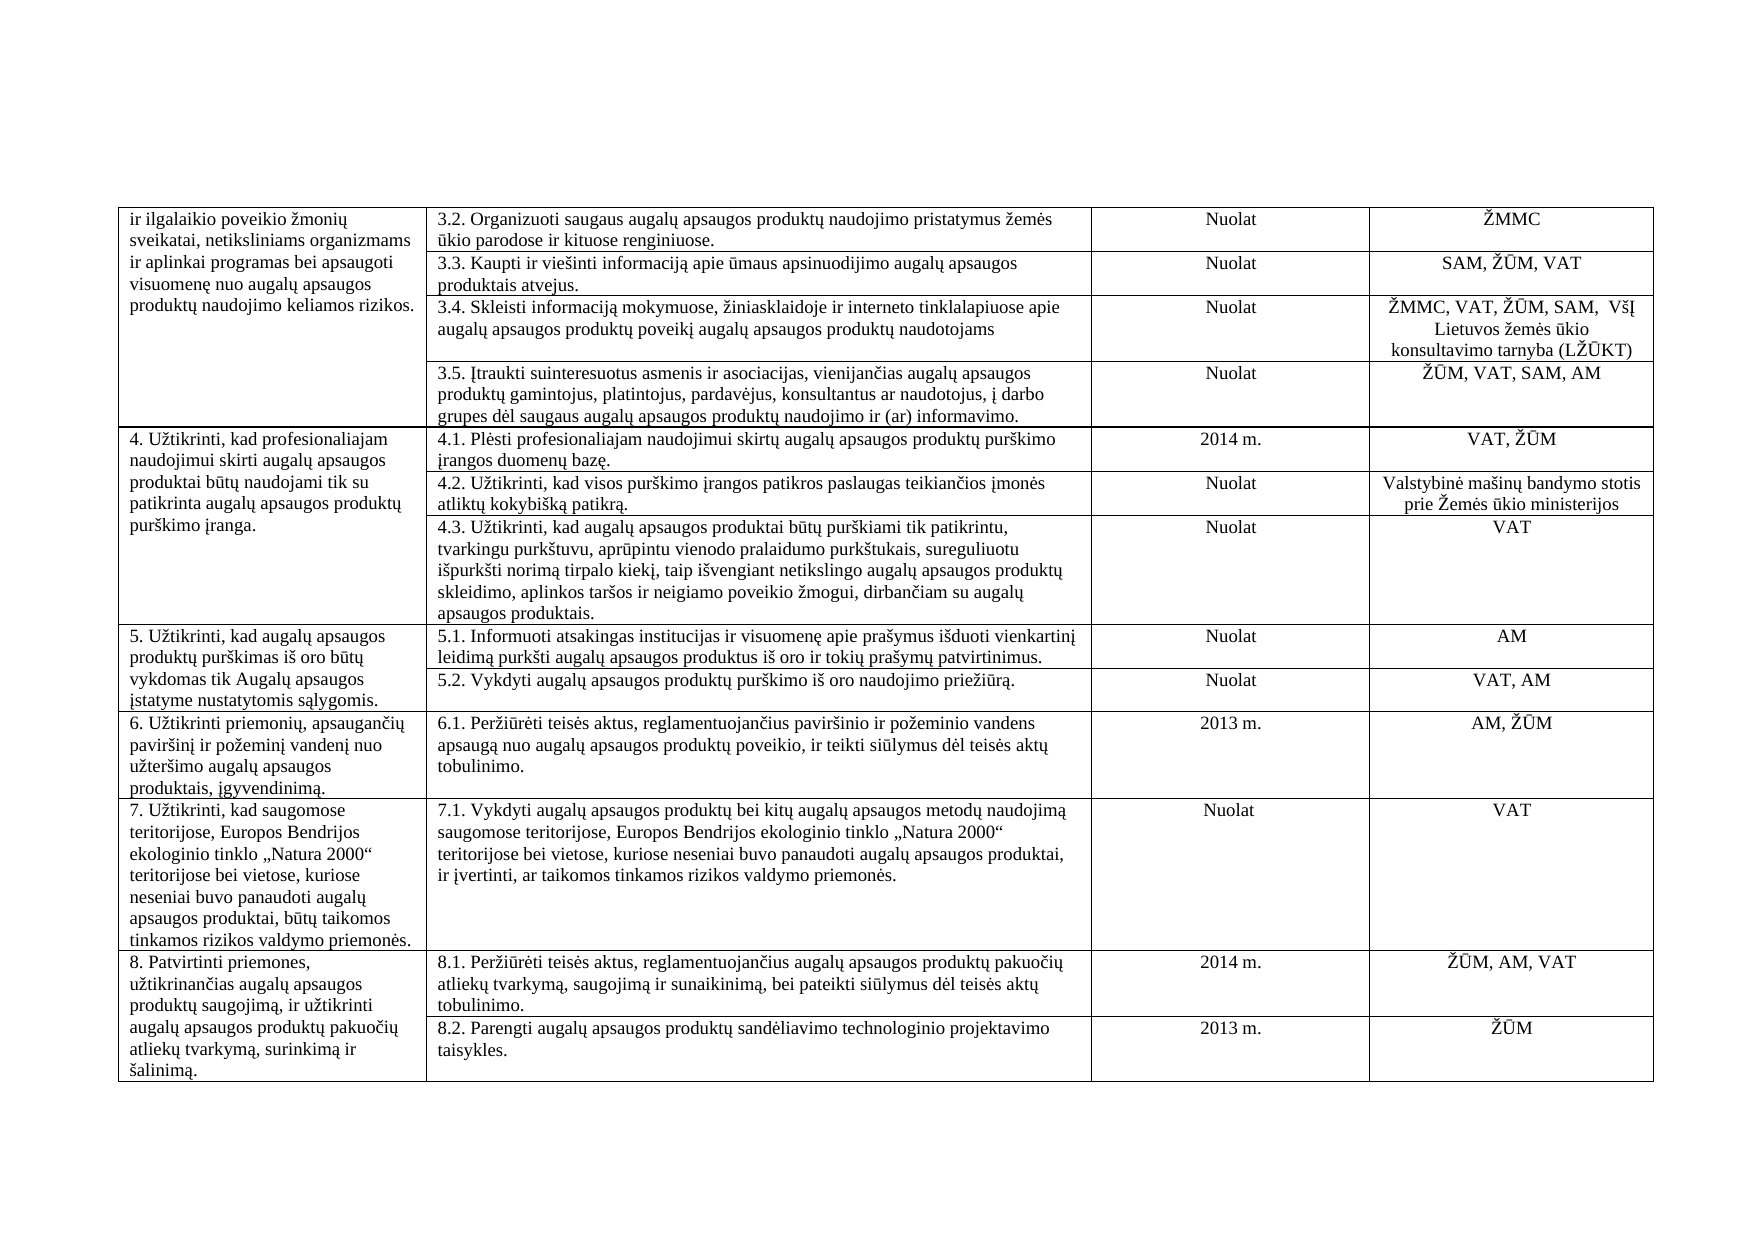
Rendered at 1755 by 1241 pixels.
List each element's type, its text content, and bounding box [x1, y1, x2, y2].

table_cell ir ilgalaikio poveikio žmonių sveikatai, netiksliniams organizmams ir aplinkai programas bei apsaugoti visuomenę nuo augalų apsaugos produktų naudojimo keliamos rizikos. [119, 208, 426, 426]
table_cell ŽŪM, VAT, SAM, AM [1370, 362, 1653, 426]
table_cell Nuolat [1092, 208, 1369, 251]
table_cell 5.2. Vykdyti augalų apsaugos produktų purškimo iš oro naudojimo priežiūrą. [427, 669, 1091, 711]
table_cell Nuolat [1092, 252, 1369, 295]
table_cell 8. Patvirtinti priemones, užtikrinančias augalų apsaugos produktų saugojimą, ir užtikrinti augalų apsaugos produktų pakuočių atliekų tvarkymą, surinkimą ir šalinimą. [119, 951, 426, 1081]
table_cell Nuolat [1092, 296, 1369, 361]
table_cell Nuolat [1092, 362, 1369, 426]
table_cell Nuolat [1092, 669, 1369, 711]
table_cell 5. Užtikrinti, kad augalų apsaugos produktų purškimas iš oro būtų vykdomas tik Augalų apsaugos įstatyme nustatytomis sąlygomis. [119, 625, 426, 711]
table_cell Nuolat [1092, 799, 1369, 950]
table_cell Nuolat [1092, 625, 1369, 668]
table_cell 3.3. Kaupti ir viešinti informaciją apie ūmaus apsinuodijimo augalų apsaugos produktais atvejus. [427, 252, 1091, 295]
table_cell AM, ŽŪM [1370, 712, 1653, 798]
table_cell ŽMMC [1370, 208, 1653, 251]
table_cell 5.1. Informuoti atsakingas institucijas ir visuomenę apie prašymus išduoti vienkartinį leidimą purkšti augalų apsaugos produktus iš oro ir tokių prašymų patvirtinimus. [427, 625, 1091, 668]
table_cell 3.4. Skleisti informaciją mokymuose, žiniasklaidoje ir interneto tinklalapiuose apie augalų apsaugos produktų poveikį augalų apsaugos produktų naudotojams [427, 296, 1091, 361]
table_cell 2013 m. [1092, 712, 1369, 798]
table_cell 4.2. Užtikrinti, kad visos purškimo įrangos patikros paslaugas teikiančios įmonės atliktų kokybišką patikrą. [427, 472, 1091, 515]
table_cell 2014 m. [1092, 951, 1369, 1016]
table_cell 4. Užtikrinti, kad profesionaliajam naudojimui skirti augalų apsaugos produktai būtų naudojami tik su patikrinta augalų apsaugos produktų purškimo įranga. [119, 428, 426, 624]
table_cell 3.5. Įtraukti suinteresuotus asmenis ir asociacijas, vienijančias augalų apsaugos produktų gamintojus, platintojus, pardavėjus, konsultantus ar naudotojus, į darbo grupes dėl saugaus augalų apsaugos produktų naudojimo ir (ar) informavimo. [427, 362, 1091, 426]
table_cell VAT, AM [1370, 669, 1653, 711]
table_cell VAT, ŽŪM [1370, 428, 1653, 471]
table_cell AM [1370, 625, 1653, 668]
table_cell 4.3. Užtikrinti, kad augalų apsaugos produktai būtų purškiami tik patikrintu, tvarkingu purkštuvu, aprūpintu vienodo pralaidumo purkštukais, sureguliuotu išpurkšti norimą tirpalo kiekį, taip išvengiant netikslingo augalų apsaugos produktų skleidimo, aplinkos taršos ir neigiamo poveikio žmogui, dirbančiam su augalų apsaugos produktais. [427, 516, 1091, 624]
table_cell 7.1. Vykdyti augalų apsaugos produktų bei kitų augalų apsaugos metodų naudojimą saugomose teritorijose, Europos Bendrijos ekologinio tinklo „Natura 2000“ teritorijose bei vietose, kuriose neseniai buvo panaudoti augalų apsaugos produktai, ir įvertinti, ar taikomos tinkamos rizikos valdymo priemonės. [427, 799, 1091, 950]
table_cell 8.1. Peržiūrėti teisės aktus, reglamentuojančius augalų apsaugos produktų pakuočių atliekų tvarkymą, saugojimą ir sunaikinimą, bei pateikti siūlymus dėl teisės aktų tobulinimo. [427, 951, 1091, 1016]
table_cell Nuolat [1092, 472, 1369, 515]
table_cell SAM, ŽŪM, VAT [1370, 252, 1653, 295]
table_cell 8.2. Parengti augalų apsaugos produktų sandėliavimo technologinio projektavimo taisykles. [427, 1017, 1091, 1081]
table_cell 7. Užtikrinti, kad saugomose teritorijose, Europos Bendrijos ekologinio tinklo „Natura 2000“ teritorijose bei vietose, kuriose neseniai buvo panaudoti augalų apsaugos produktai, būtų taikomos tinkamos rizikos valdymo priemonės. [119, 799, 426, 950]
table_cell Nuolat [1092, 516, 1369, 624]
table_cell 6.1. Peržiūrėti teisės aktus, reglamentuojančius paviršinio ir požeminio vandens apsaugą nuo augalų apsaugos produktų poveikio, ir teikti siūlymus dėl teisės aktų tobulinimo. [427, 712, 1091, 798]
table_cell ŽŪM [1370, 1017, 1653, 1081]
table_cell Valstybinė mašinų bandymo stotis prie Žemės ūkio ministerijos [1370, 472, 1653, 515]
table_cell 3.2. Organizuoti saugaus augalų apsaugos produktų naudojimo pristatymus žemės ūkio parodose ir kituose renginiuose. [427, 208, 1091, 251]
table_cell VAT [1370, 799, 1653, 950]
table_cell ŽŪM, AM, VAT [1370, 951, 1653, 1016]
table_cell 4.1. Plėsti profesionaliajam naudojimui skirtų augalų apsaugos produktų purškimo įrangos duomenų bazę. [427, 428, 1091, 471]
table_cell 2014 m. [1092, 428, 1369, 471]
table_cell ŽMMC, VAT, ŽŪM, SAM, VšĮ Lietuvos žemės ūkio konsultavimo tarnyba (LŽŪKT) [1370, 296, 1653, 361]
table_cell 2013 m. [1092, 1017, 1369, 1081]
table_cell VAT [1370, 516, 1653, 624]
table_cell 6. Užtikrinti priemonių, apsaugančių paviršinį ir požeminį vandenį nuo užteršimo augalų apsaugos produktais, įgyvendinimą. [119, 712, 426, 798]
